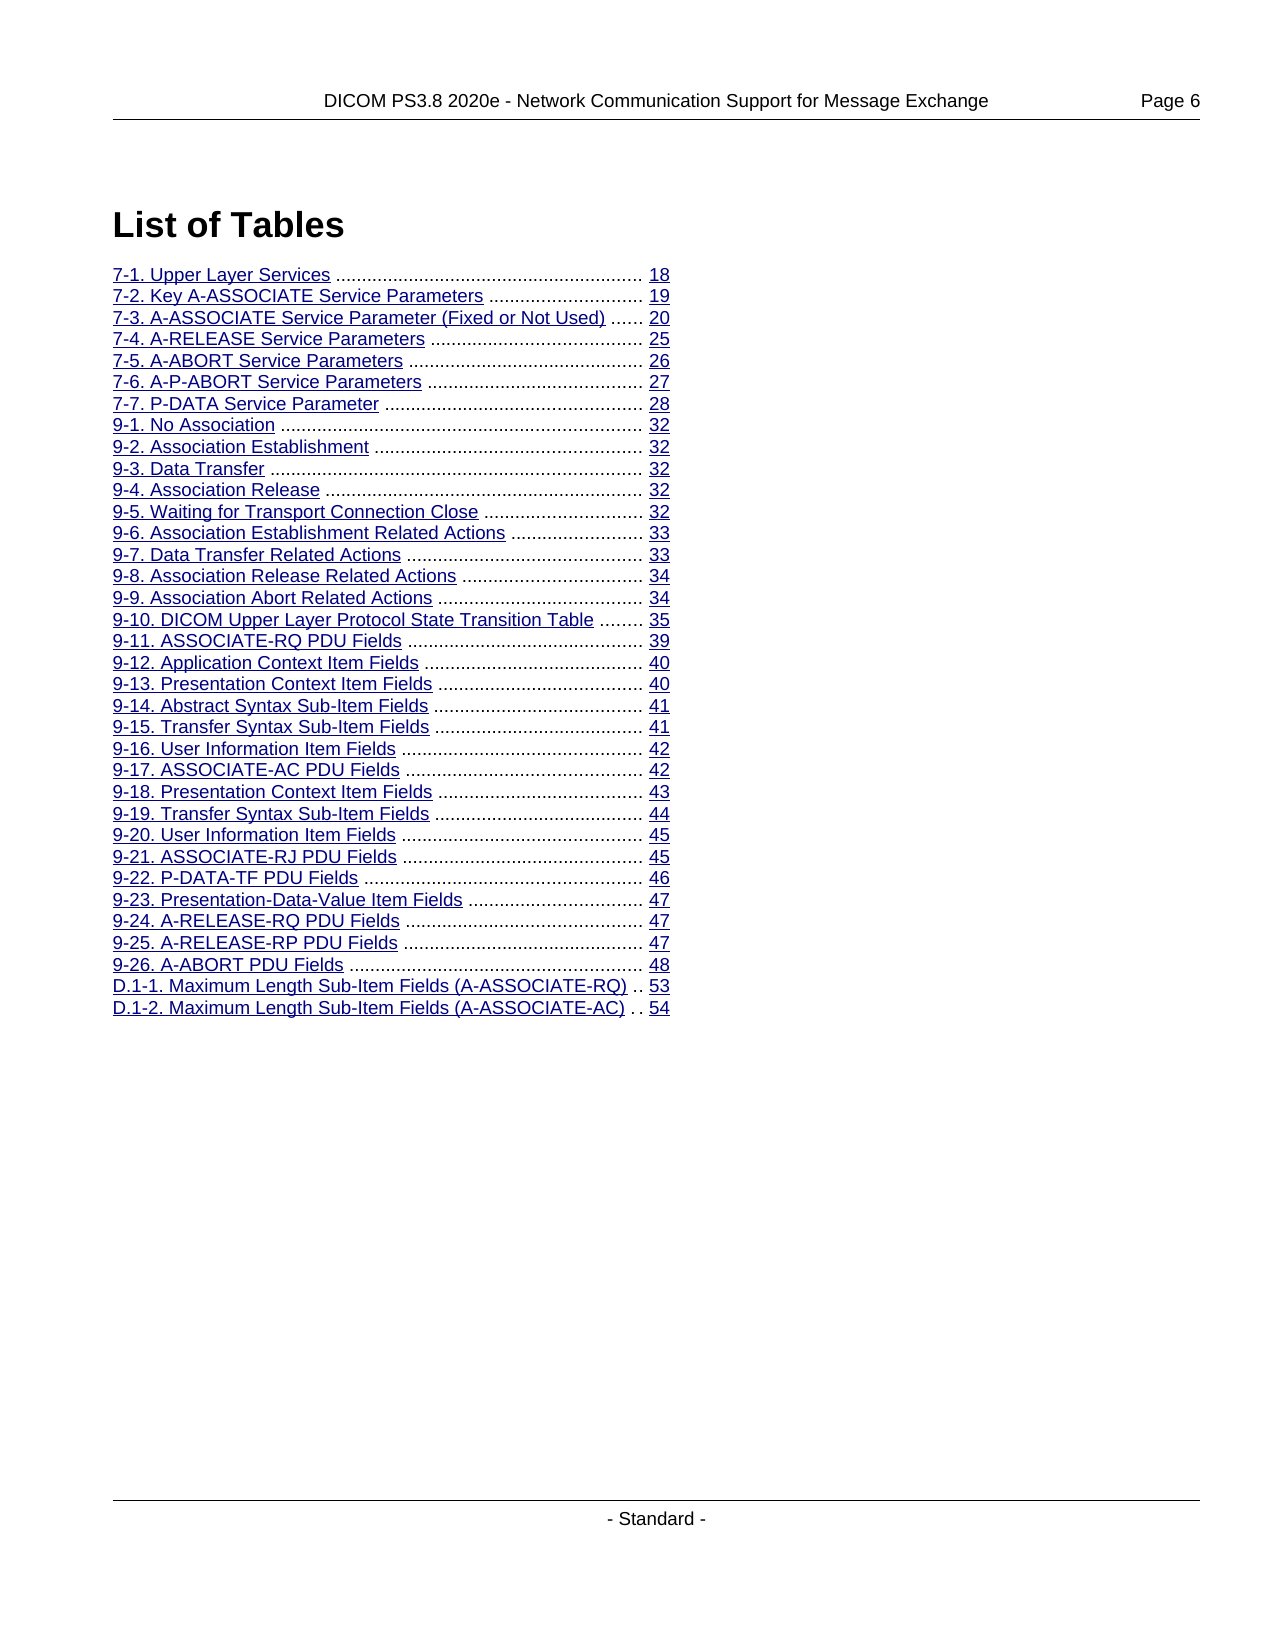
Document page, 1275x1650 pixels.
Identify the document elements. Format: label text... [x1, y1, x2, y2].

text 9-9. Association Abort Related Actions 0 [112, 587, 1175, 608]
text 9-18. Presentation Context Item Fields 0 [112, 781, 1175, 802]
text List of Tables [112, 204, 1200, 245]
text 9-12. Application Context Item Fields 0 [112, 651, 1175, 673]
text 9-16. User Information Item Fields 0 [112, 738, 1175, 759]
text 7-6. A-P-ABORT Service Parameters 0 [112, 371, 1175, 393]
text 7-4. A-RELEASE Service Parameters 0 [112, 328, 1175, 349]
text 9-24. A-RELEASE-RQ PDU Fields 0 [112, 910, 1175, 932]
text 9-15. Transfer Syntax Sub-Item Fields 0 [112, 716, 1175, 738]
text 9-6. Association Establishment Related Actions 0 [112, 522, 1175, 544]
text 9-23. Presentation-Data-Value Item Fields 0 [112, 889, 1175, 910]
text 9-17. ASSOCIATE-AC PDU Fields 0 [112, 759, 1175, 781]
text 9-5. Waiting for Transport Connection Close 0 [112, 501, 1175, 522]
text 9-10. DICOM Upper Layer Protocol State Transition Table 0 [112, 608, 1175, 630]
text 9-26. A-ABORT PDU Fields 0 [112, 953, 1175, 975]
text 9-7. Data Transfer Related Actions 0 [112, 544, 1175, 565]
text 7-7. P-DATA Service Parameter 0 [112, 393, 1175, 414]
text 9-4. Association Release 0 [112, 479, 1175, 501]
text 7-5. A-ABORT Service Parameters 0 [112, 349, 1175, 371]
text 9-2. Association Establishment 0 [112, 436, 1175, 457]
text 9-25. A-RELEASE-RP PDU Fields 0 [112, 932, 1175, 953]
text D.1-1. Maximum Length Sub-Item Fields (A-ASSOCIATE-RQ) 0 [112, 975, 1175, 996]
text 7-2. Key A-ASSOCIATE Service Parameters 0 [112, 285, 1175, 306]
text 9-14. Abstract Syntax Sub-Item Fields 0 [112, 694, 1175, 716]
text 9-21. ASSOCIATE-RJ PDU Fields 0 [112, 846, 1175, 867]
text 7-3. A-ASSOCIATE Service Parameter (Fixed or Not Used) 0 [112, 306, 1175, 328]
text 9-3. Data Transfer 0 [112, 457, 1175, 479]
text 9-22. P-DATA-TF PDU Fields 0 [112, 867, 1175, 889]
text 9-1. No Association 0 [112, 414, 1175, 436]
text 9-11. ASSOCIATE-RQ PDU Fields 0 [112, 630, 1175, 651]
text 7-1. Upper Layer Services 0 [112, 263, 1175, 285]
text 9-8. Association Release Related Actions 0 [112, 565, 1175, 587]
text 9-20. User Information Item Fields 0 [112, 824, 1175, 846]
text D.1-2. Maximum Length Sub-Item Fields (A-ASSOCIATE-AC) 0 [112, 996, 1175, 1018]
text 9-13. Presentation Context Item Fields 0 [112, 673, 1175, 694]
text 9-19. Transfer Syntax Sub-Item Fields 0 [112, 802, 1175, 824]
